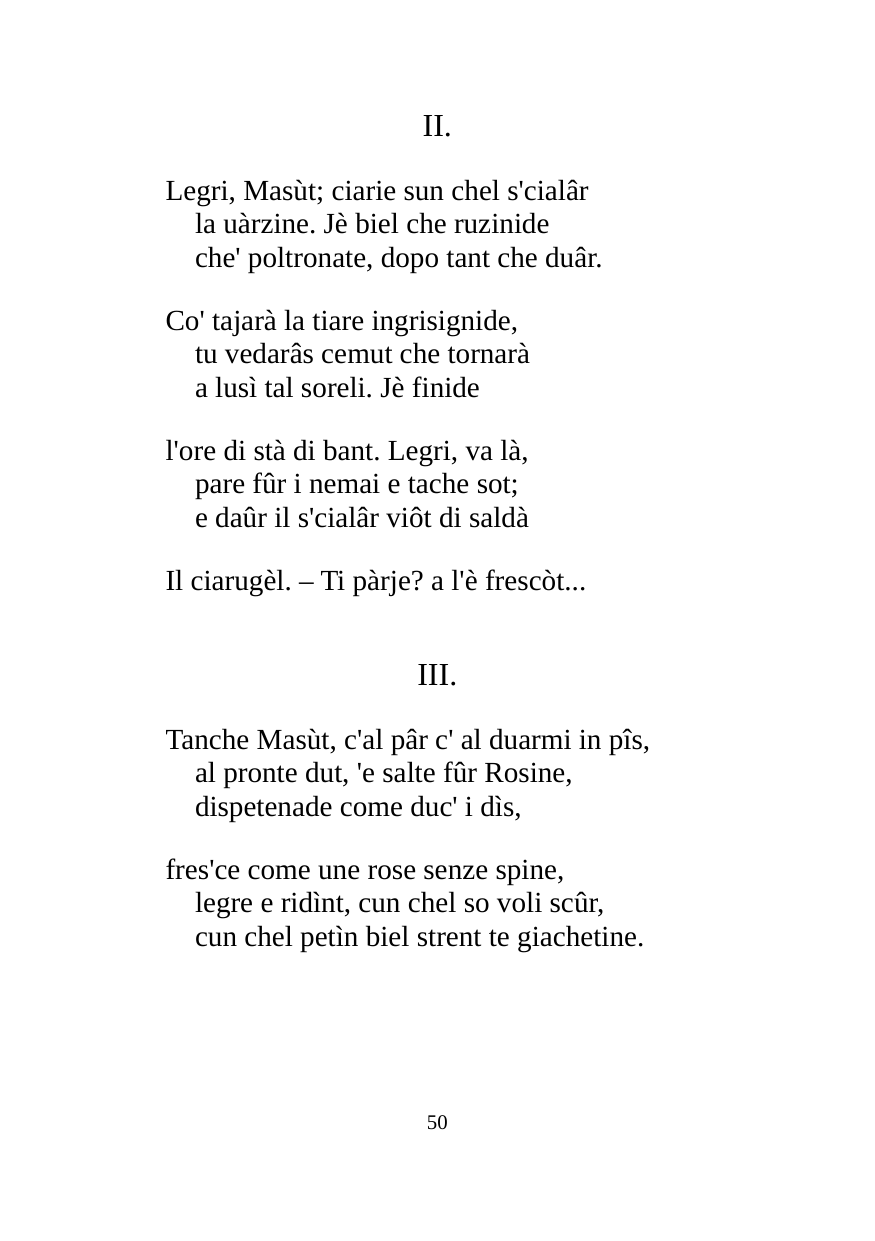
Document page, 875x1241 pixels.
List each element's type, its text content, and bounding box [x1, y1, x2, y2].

text l'ore di stà di bant. Legri, va là, pare fûr i nemai e tache sot; e daûr il s'cialâr viôt di saldà [165, 433, 768, 533]
text fres'ce come une rose senze spine, legre e ridìnt, cun chel so voli scûr, cun chel petìn biel strent te giachetine. [165, 852, 768, 952]
text Legri, Masùt; ciarie sun chel s'cialâr la uàrzine. Jè biel che ruzinide che' poltronate, dopo tant che duâr. [165, 173, 768, 273]
subtitle III. [106, 655, 768, 692]
text Co' tajarà la tiare ingrisignide, tu vedarâs cemut che tornarà a lusì tal soreli. Jè finide [165, 303, 768, 403]
subtitle II. [106, 106, 768, 143]
text Il ciarugèl. – Ti pàrje? a l'è frescòt... [165, 563, 768, 596]
text Tanche Masùt, c'al pâr c' al duarmi in pîs, al pronte dut, 'e salte fûr Rosine, dispetenade come duc' i dìs, [165, 722, 768, 822]
